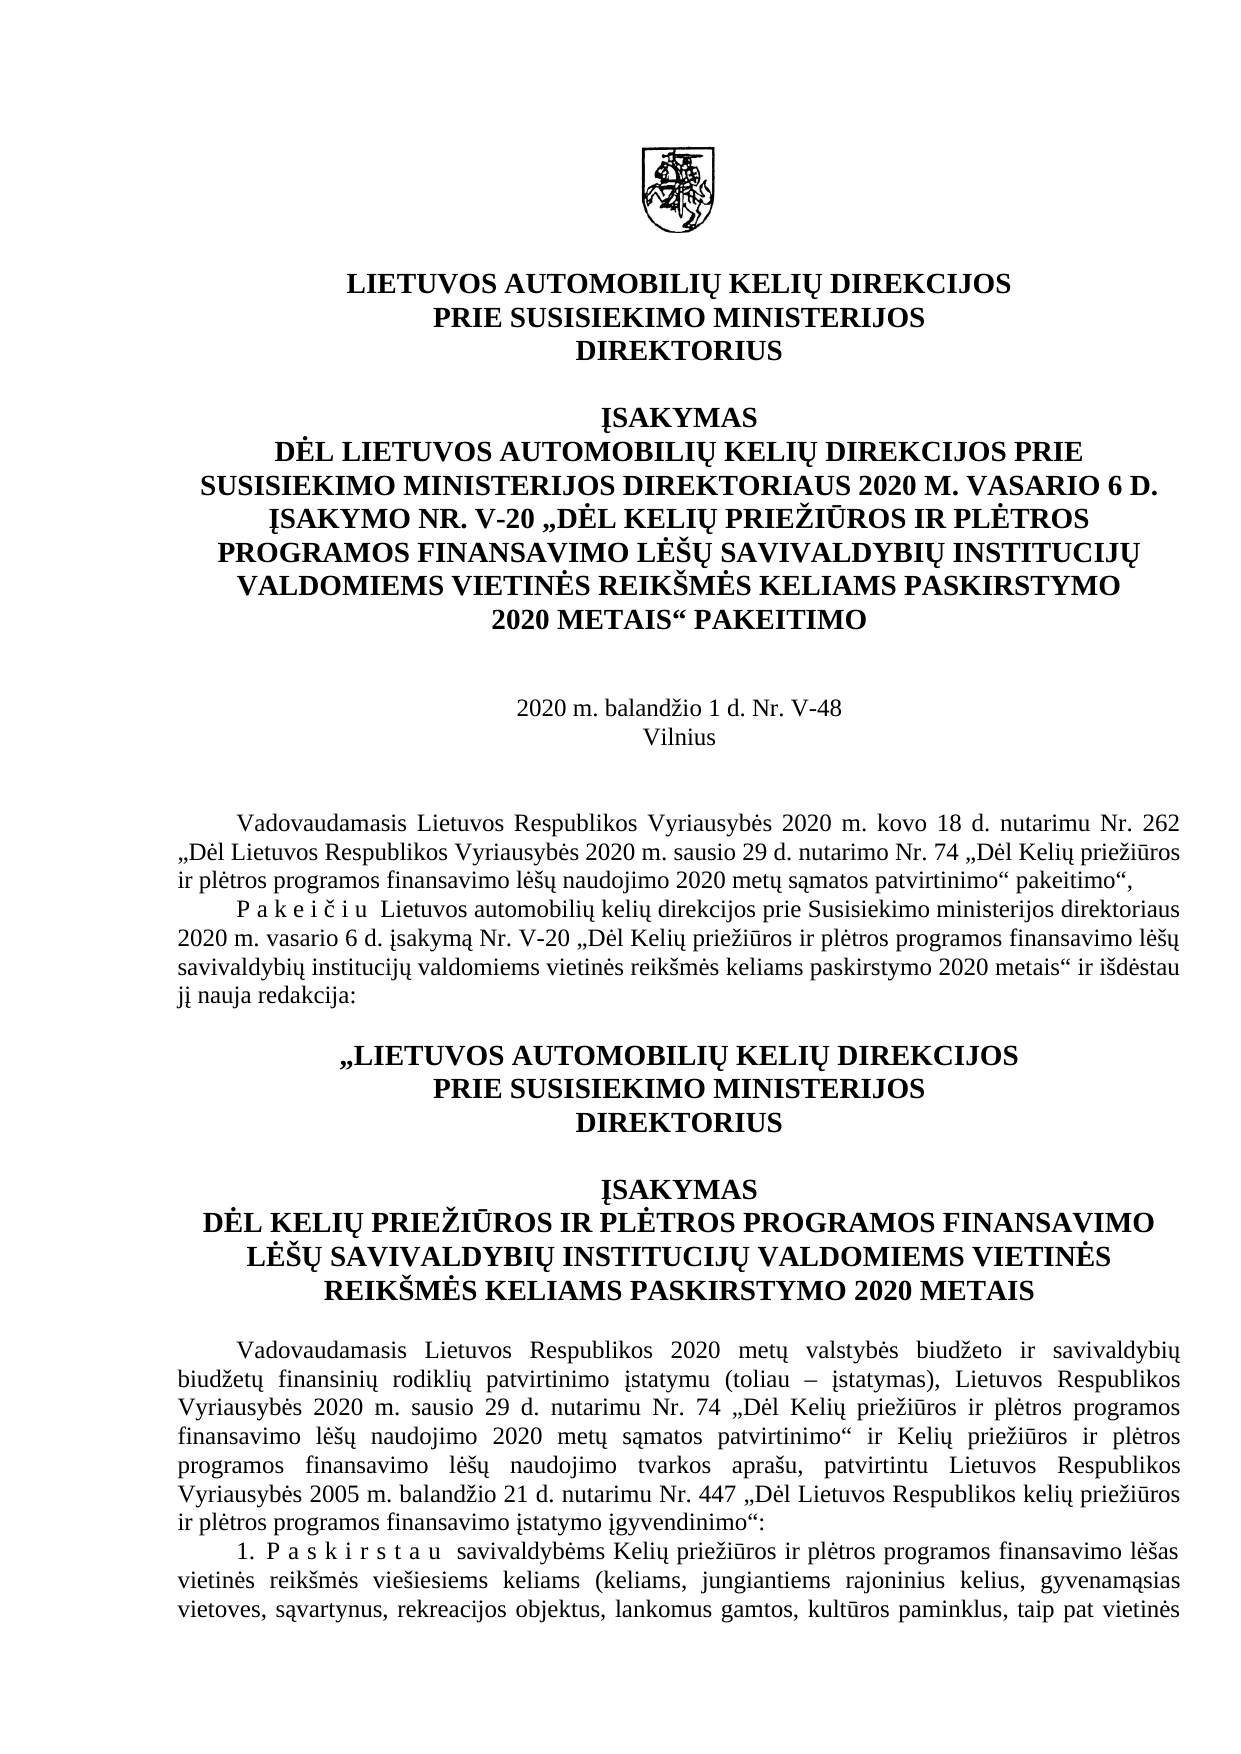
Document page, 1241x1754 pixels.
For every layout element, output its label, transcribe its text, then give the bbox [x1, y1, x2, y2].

text P a k e i č i u Lietuvos automobilių kelių direkcijos prie Susisiekimo ministerijos direktoriaus 2020 m. vasario 6 d. įsakymą Nr. V-20 „Dėl Kelių priežiūros ir plėtros programos finansavimo lėšų savivaldybių institucijų valdomiems vietinės reikšmės keliams paskirstymo 2020 metais“ ir išdėstau jį nauja redakcija: [177, 894, 1181, 1009]
text 1. P a s k i r s t a u savivaldybėms Kelių priežiūros ir plėtros programos finansavimo lėšas vietinės reikšmės viešiesiems keliams (keliams, jungiantiems rajoninius kelius, gyvenamąsias vietoves, sąvartynus, rekreacijos objektus, lankomus gamtos, kultūros paminklus, taip pat vietinės [177, 1536, 1181, 1622]
text LIETUVOS AUTOMOBILIŲ KELIŲ DIREKCIJOS [177, 266, 1181, 300]
text ĮSAKYMAS [177, 401, 1181, 434]
text PRIE SUSISIEKIMO MINISTERIJOS [177, 1071, 1181, 1105]
text DIREKTORIUS [177, 1105, 1181, 1138]
text 2020 METAIS“ PAKEITIMO [177, 602, 1181, 635]
text Vilnius [177, 722, 1181, 750]
text „LIETUVOS AUTOMOBILIŲ KELIŲ DIREKCIJOS [177, 1038, 1181, 1071]
text ĮSAKYMAS [177, 1172, 1181, 1206]
text Vadovaudamasis Lietuvos Respublikos 2020 metų valstybės biudžeto ir savivaldybių biudžetų finansinių rodiklių patvirtinimo įstatymu (toliau – įstatymas), Lietuvos Respublikos Vyriausybės 2020 m. sausio 29 d. nutarimu Nr. 74 „Dėl Kelių priežiūros ir plėtros programos finansavimo lėšų naudojimo 2020 metų sąmatos patvirtinimo“ ir Kelių priežiūros ir plėtros programos finansavimo lėšų naudojimo tvarkos aprašu, patvirtintu Lietuvos Respublikos Vyriausybės 2005 m. balandžio 21 d. nutarimu Nr. 447 „Dėl Lietuvos Respublikos kelių priežiūros ir plėtros programos finansavimo įstatymo įgyvendinimo“: [177, 1335, 1181, 1536]
text DĖL LIETUVOS AUTOMOBILIŲ KELIŲ DIREKCIJOS PRIE SUSISIEKIMO MINISTERIJOS DIREKTORIAUS 2020 M. VASARIO 6 D. ĮSAKYMO NR. V-20 „DĖL KELIŲ PRIEŽIŪROS IR PLĖTROS PROGRAMOS FINANSAVIMO LĖŠŲ SAVIVALDYBIŲ INSTITUCIJŲ VALDOMIEMS VIETINĖS REIKŠMĖS KELIAMS PASKIRSTYMO [177, 434, 1181, 602]
text DĖL KELIŲ PRIEŽIŪROS IR PLĖTROS PROGRAMOS FINANSAVIMO LĖŠŲ SAVIVALDYBIŲ INSTITUCIJŲ VALDOMIEMS VIETINĖS REIKŠMĖS KELIAMS PASKIRSTYMO 2020 METAIS [177, 1206, 1181, 1306]
text 2020 m. balandžio 1 d. Nr. V-48 [177, 693, 1181, 722]
text Vadovaudamasis Lietuvos Respublikos Vyriausybės 2020 m. kovo 18 d. nutarimu Nr. 262 „Dėl Lietuvos Respublikos Vyriausybės 2020 m. sausio 29 d. nutarimo Nr. 74 „Dėl Kelių priežiūros ir plėtros programos finansavimo lėšų naudojimo 2020 metų sąmatos patvirtinimo“ pakeitimo“, [177, 808, 1181, 894]
text PRIE SUSISIEKIMO MINISTERIJOS [177, 300, 1181, 333]
text DIREKTORIUS [177, 333, 1181, 367]
